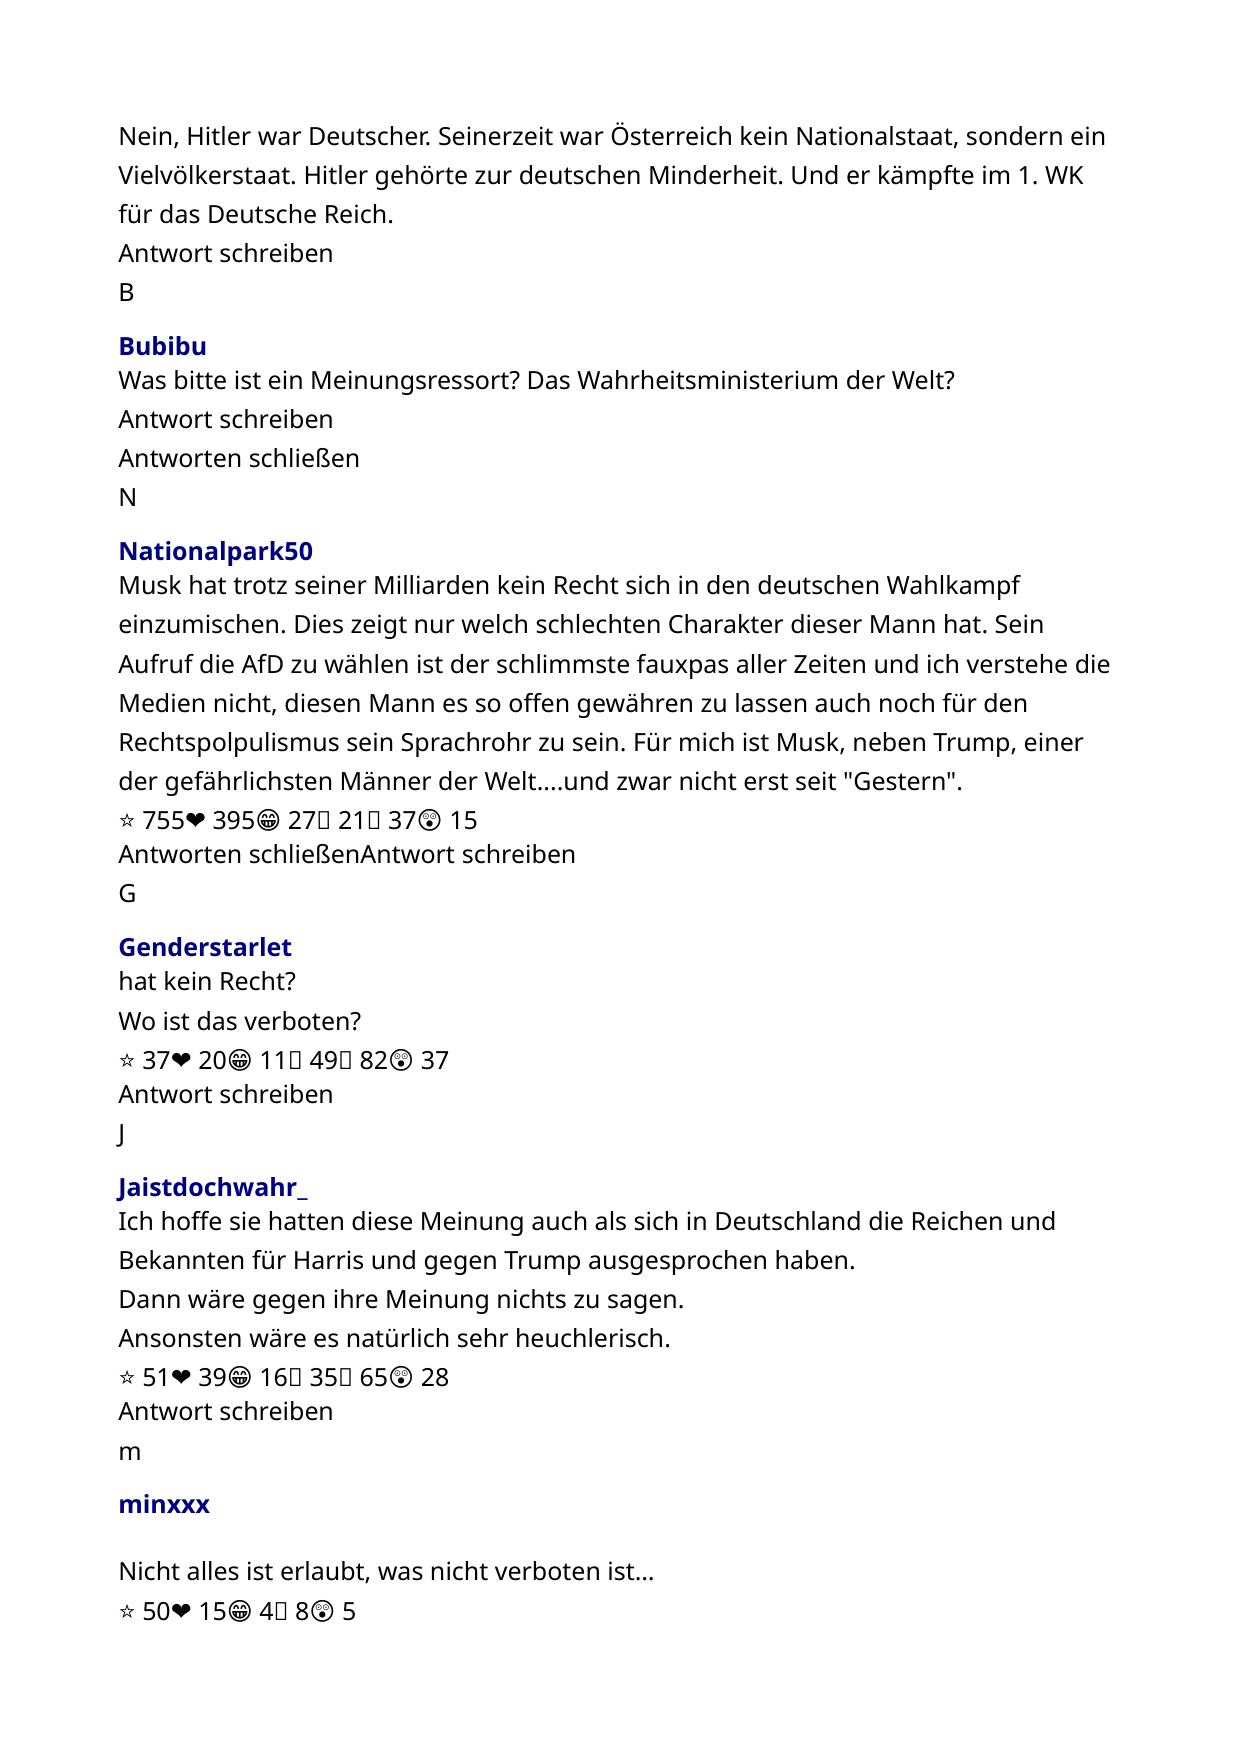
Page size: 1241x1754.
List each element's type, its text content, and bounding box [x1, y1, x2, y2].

subtitle Jaistdochwahr_ [118, 1169, 1122, 1203]
text Nein, Hitler war Deutscher. Seinerzeit war Österreich kein Nationalstaat, sondern ein Vielvölkerstaat. Hitler gehörte zur deutschen Minderheit. Und er kämpfte im 1. WK für das Deutsche Reich. [118, 118, 1122, 231]
subtitle minxxx [118, 1487, 1122, 1521]
text Antwort schreiben [118, 1076, 1122, 1110]
text Wo ist das verboten? [118, 1003, 1122, 1037]
text J [118, 1116, 1122, 1149]
subtitle Genderstarlet [118, 930, 1122, 964]
text Dann wäre gegen ihre Meinung nichts zu sagen. [118, 1282, 1122, 1316]
text Antwort schreiben [118, 1394, 1122, 1428]
text Nicht alles ist erlaubt, was nicht verboten ist… [118, 1554, 1122, 1588]
text hat kein Recht? [118, 964, 1122, 998]
text N [118, 480, 1122, 514]
text Ich hoffe sie hatten diese Meinung auch als sich in Deutschland die Reichen und Bekannten für Harris und gegen Trump ausgesprochen haben. [118, 1203, 1122, 1277]
text G [118, 876, 1122, 910]
text Musk hat trotz seiner Milliarden kein Recht sich in den deutschen Wahlkampf einzumischen. Dies zeigt nur welch schlechten Charakter dieser Mann hat. Sein Aufruf die AfD zu wählen ist der schlimmste fauxpas aller Zeiten und ich verstehe die Medien nicht, diesen Mann es so offen gewähren zu lassen auch noch für den Rechtspolpulismus sein Sprachrohr zu sein. Für mich ist Musk, neben Trump, einer der gefährlichsten Männer der Welt....und zwar nicht erst seit "Gestern". [118, 568, 1122, 798]
text Was bitte ist ein Meinungsressort? Das Wahrheitsministerium der Welt? [118, 363, 1122, 397]
text Antwort schreiben [118, 236, 1122, 270]
text m [118, 1433, 1122, 1467]
text Antwort schreiben [118, 402, 1122, 436]
text Antworten schließen [118, 441, 1122, 475]
text ⭐️ 755❤️ 395😁 27🙁 21🤨 37😲 15 [118, 803, 1122, 837]
text ⭐️ 50❤️ 15😁 4🤨 8😲 5 [118, 1593, 1122, 1627]
text ⭐️ 51❤️ 39😁 16🙁 35🤨 65😲 28 [118, 1360, 1122, 1394]
subtitle Nationalpark50 [118, 534, 1122, 568]
text ⭐️ 37❤️ 20😁 11🙁 49🤨 82😲 37 [118, 1042, 1122, 1076]
text Ansonsten wäre es natürlich sehr heuchlerisch. [118, 1321, 1122, 1355]
text Antworten schließenAntwort schreiben [118, 837, 1122, 871]
text B [118, 275, 1122, 309]
subtitle Bubibu [118, 328, 1122, 363]
